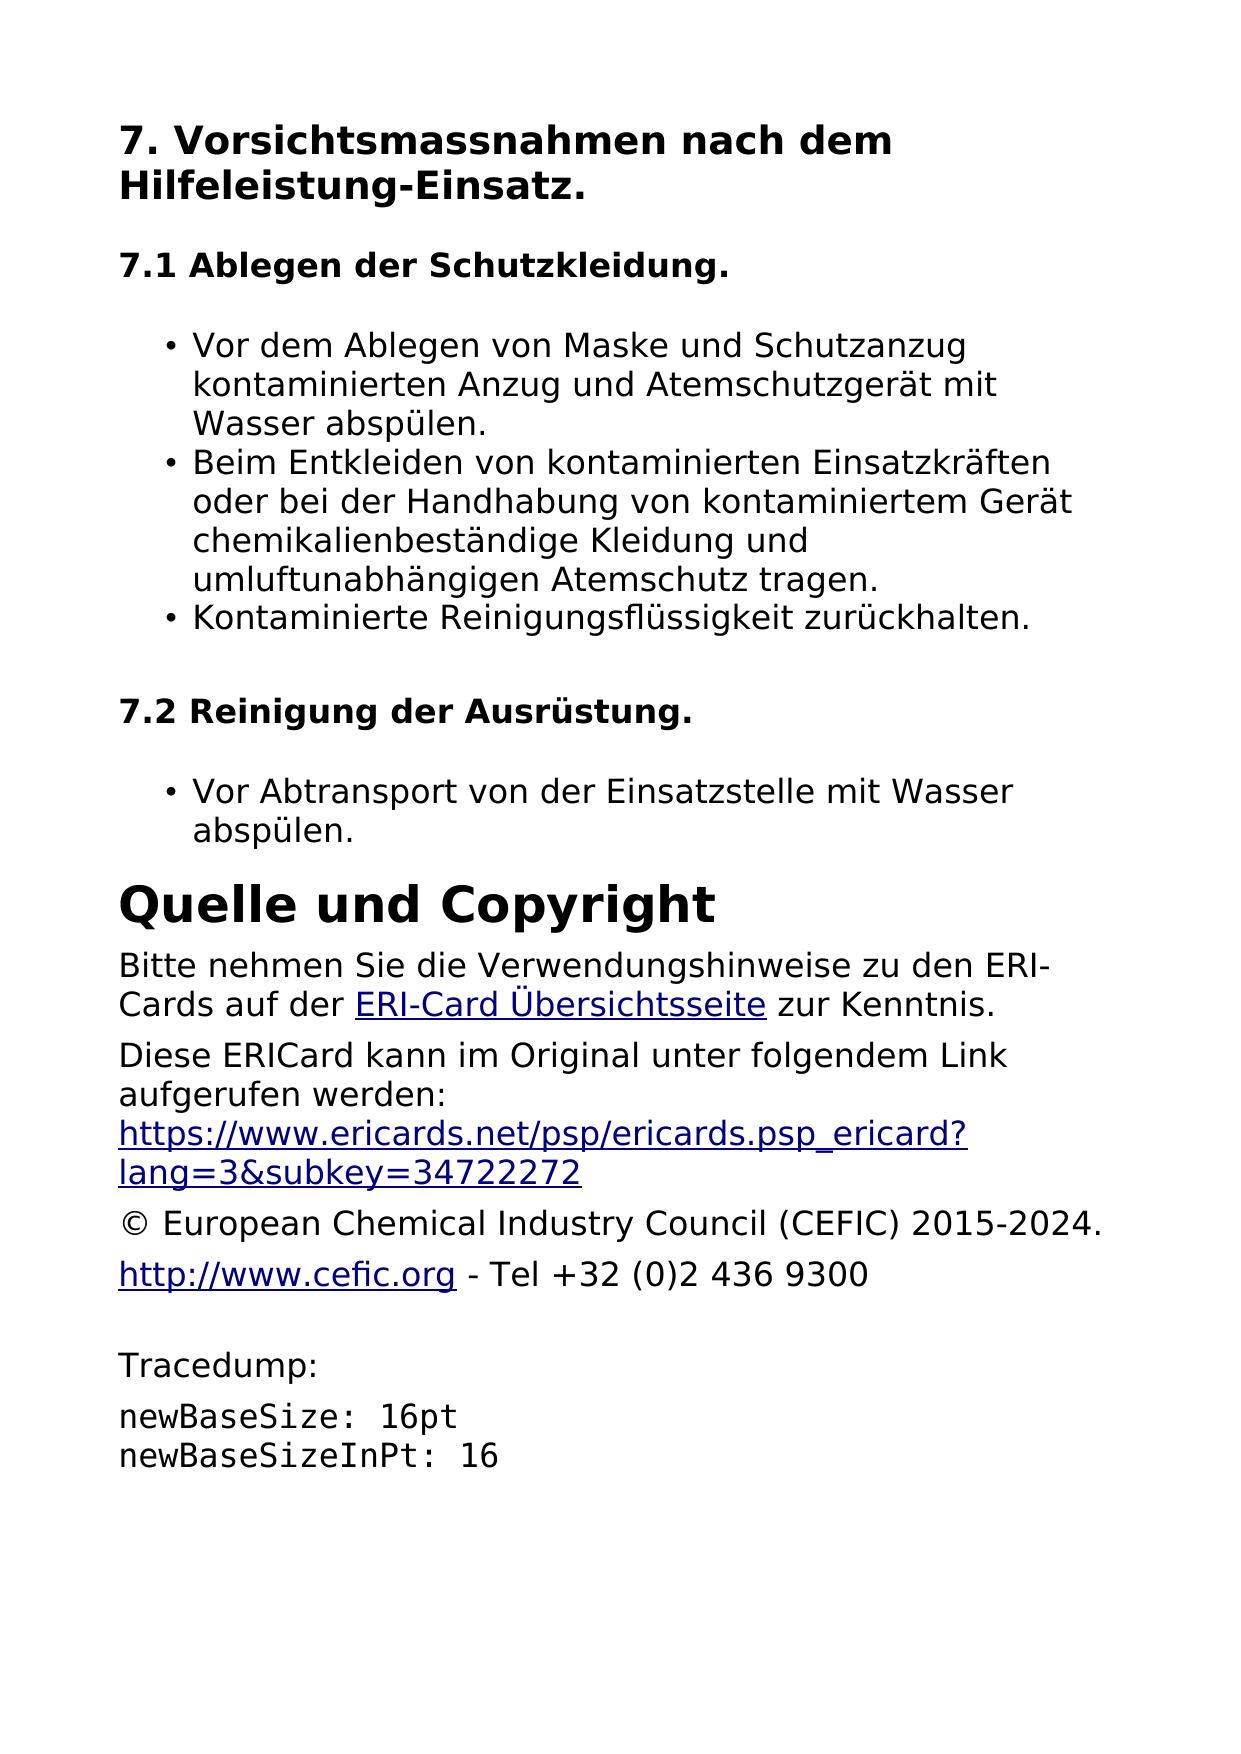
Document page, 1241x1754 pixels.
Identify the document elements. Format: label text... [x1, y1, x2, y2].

list Vor Abtransport von der Einsatzstelle mit Wasser abspülen. [177, 773, 1122, 851]
subtitle 7.1 Ablegen der Schutzkleidung. [118, 246, 1122, 285]
list Vor dem Ablegen von Maske und Schutzanzug kontaminierten Anzug und Atemschutzgerät mit Wasser abspülen. [177, 327, 1122, 443]
list Beim Entkleiden von kontaminierten Einsatzkräften oder bei der Handhabung von kontaminiertem Gerät chemikalienbeständige Kleidung und umluftunabhängigen Atemschutz tragen. [177, 443, 1122, 599]
text Bitte nehmen Sie die Verwendungshinweise zu den ERI-Cards auf der ERI-Card Übersichtsseite zur Kenntnis. [118, 946, 1122, 1024]
text http://www.cefic.org - Tel +32 (0)2 436 9300 [118, 1256, 1122, 1295]
text © European Chemical Industry Council (CEFIC) 2015-2024. [118, 1204, 1122, 1243]
text Tracedump: [118, 1307, 1122, 1385]
subtitle Quelle und Copyright [118, 876, 1122, 934]
text newBaseSize: 16pt newBaseSizeInPt: 16 [118, 1397, 1122, 1475]
list Kontaminierte Reinigungsflüssigkeit zurückhalten. [177, 599, 1122, 638]
text Diese ERICard kann im Original unter folgendem Link aufgerufen werden: https://www.ericards.net/psp/ericards.psp_ericard?lang=3&subkey=34722272 [118, 1037, 1122, 1192]
subtitle 7.2 Reinigung der Ausrüstung. [118, 692, 1122, 731]
subtitle 7. Vorsichtsmassnahmen nach dem Hilfeleistung-Einsatz. [118, 118, 1122, 208]
